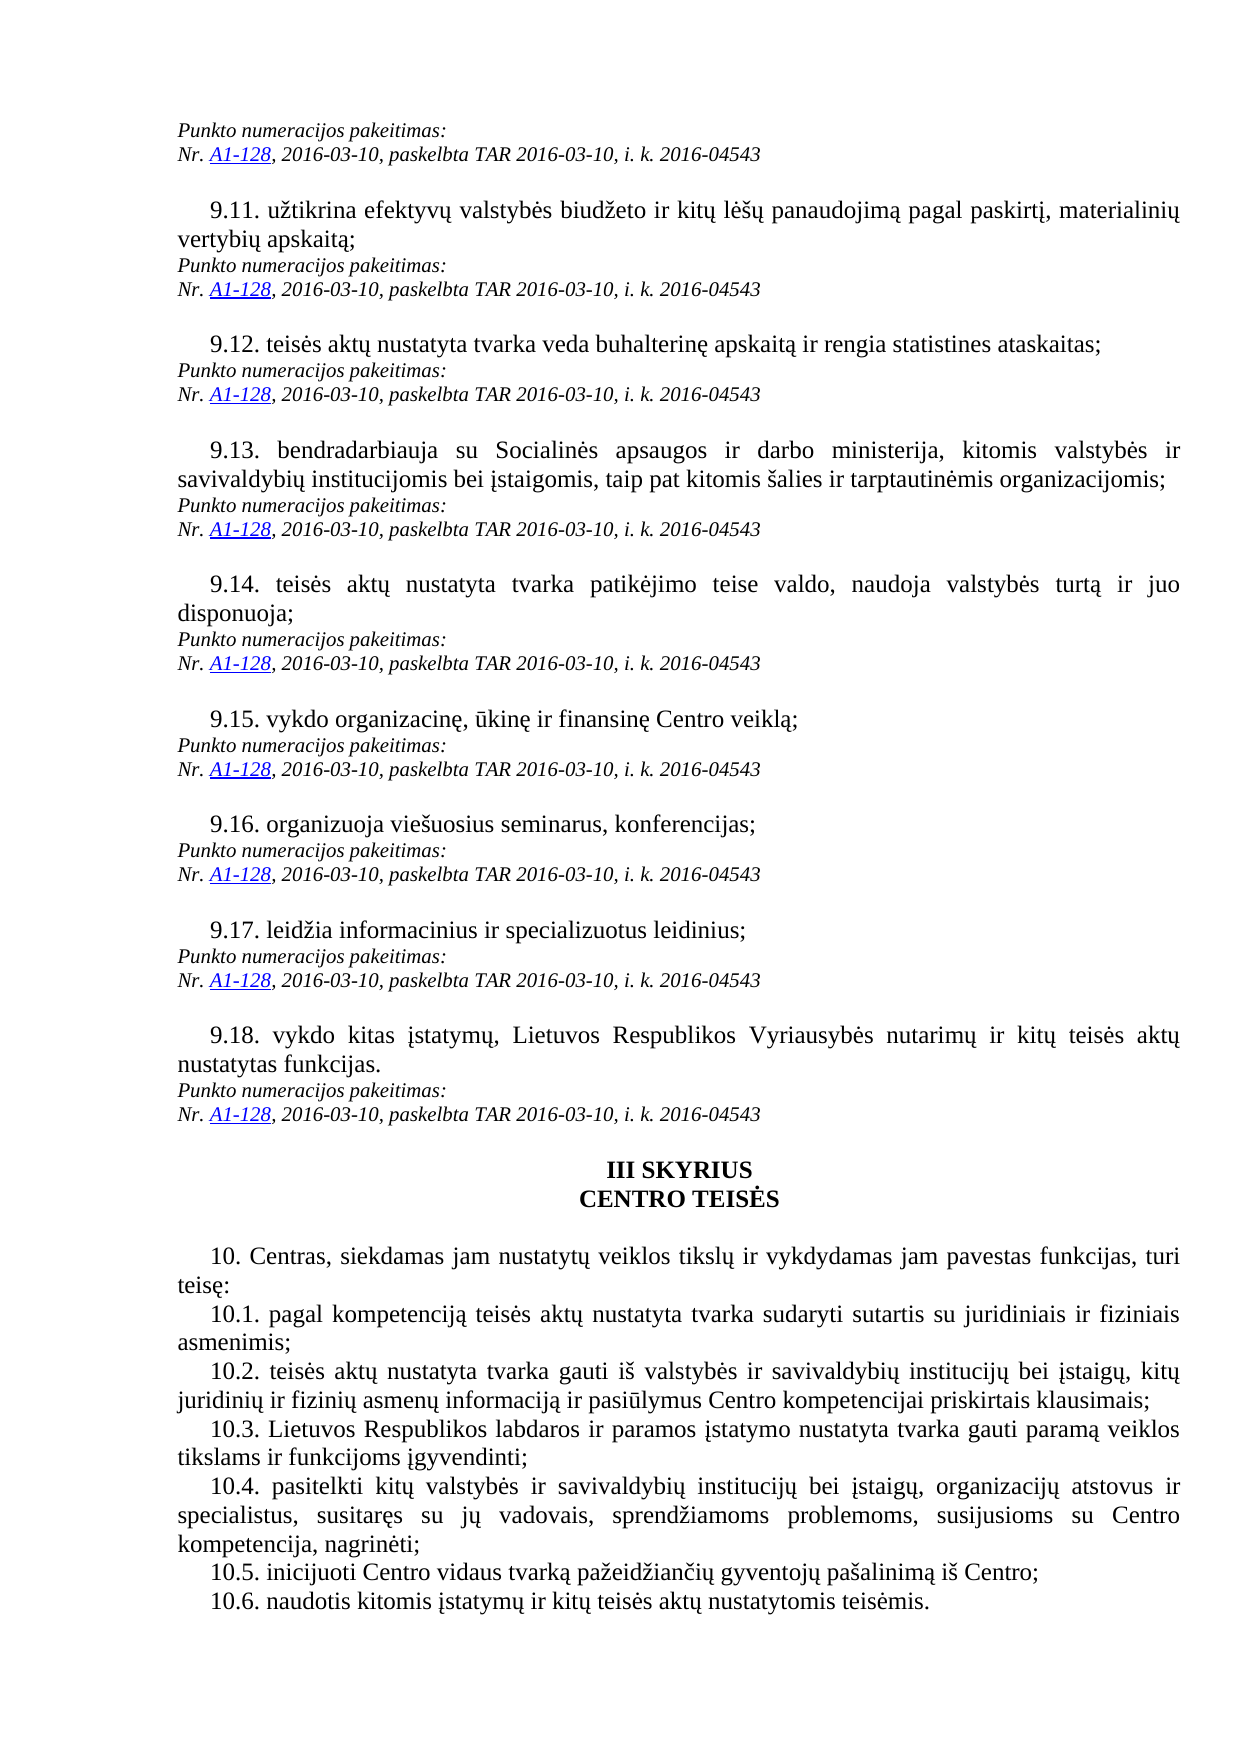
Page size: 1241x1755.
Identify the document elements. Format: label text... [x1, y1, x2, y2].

text 9.13. bendradarbiauja su Socialinės apsaugos ir darbo ministerija, kitomis valstybės ir savivaldybių institucijomis bei įstaigomis, taip pat kitomis šalies ir tarptautinėmis organizacijomis; [177, 435, 1181, 492]
text Nr. A1-128, 2016-03-10, paskelbta TAR 2016-03-10, i. k. 2016-04543 [177, 142, 1181, 166]
text 10.1. pagal kompetenciją teisės aktų nustatyta tvarka sudaryti sutartis su juridiniais ir fiziniais asmenimis; [177, 1299, 1181, 1356]
text 10.5. inicijuoti Centro vidaus tvarką pažeidžiančių gyventojų pašalinimą iš Centro; [177, 1557, 1181, 1586]
text Punkto numeracijos pakeitimas: [177, 492, 1181, 517]
text Punkto numeracijos pakeitimas: [177, 627, 1181, 651]
text Punkto numeracijos pakeitimas: [177, 732, 1181, 757]
text Nr. A1-128, 2016-03-10, paskelbta TAR 2016-03-10, i. k. 2016-04543 [177, 757, 1181, 781]
text Punkto numeracijos pakeitimas: [177, 944, 1181, 968]
text Punkto numeracijos pakeitimas: [177, 1078, 1181, 1102]
text Nr. A1-128, 2016-03-10, paskelbta TAR 2016-03-10, i. k. 2016-04543 [177, 277, 1181, 301]
text Nr. A1-128, 2016-03-10, paskelbta TAR 2016-03-10, i. k. 2016-04543 [177, 382, 1181, 406]
text Nr. A1-128, 2016-03-10, paskelbta TAR 2016-03-10, i. k. 2016-04543 [177, 1102, 1181, 1126]
text 10.4. pasitelkti kitų valstybės ir savivaldybių institucijų bei įstaigų, organizacijų atstovus ir specialistus, susitaręs su jų vadovais, sprendžiamoms problemoms, susijusioms su Centro kompetencija, nagrinėti; [177, 1471, 1181, 1557]
text 10. Centras, siekdamas jam nustatytų veiklos tikslų ir vykdydamas jam pavestas funkcijas, turi teisę: [177, 1241, 1181, 1299]
text Nr. A1-128, 2016-03-10, paskelbta TAR 2016-03-10, i. k. 2016-04543 [177, 968, 1181, 992]
text Nr. A1-128, 2016-03-10, paskelbta TAR 2016-03-10, i. k. 2016-04543 [177, 862, 1181, 886]
text Punkto numeracijos pakeitimas: [177, 358, 1181, 382]
text III SKYRIUS [177, 1155, 1181, 1184]
text 9.11. užtikrina efektyvų valstybės biudžeto ir kitų lėšų panaudojimą pagal paskirtį, materialinių vertybių apskaitą; [177, 195, 1181, 252]
text 9.15. vykdo organizacinę, ūkinę ir finansinę Centro veiklą; [177, 704, 1181, 732]
text Nr. A1-128, 2016-03-10, paskelbta TAR 2016-03-10, i. k. 2016-04543 [177, 517, 1181, 541]
text 10.3. Lietuvos Respublikos labdaros ir paramos įstatymo nustatyta tvarka gauti paramą veiklos tikslams ir funkcijoms įgyvendinti; [177, 1414, 1181, 1471]
text Punkto numeracijos pakeitimas: [177, 252, 1181, 277]
text Punkto numeracijos pakeitimas: [177, 118, 1181, 142]
text 9.17. leidžia informacinius ir specializuotus leidinius; [177, 915, 1181, 944]
text CENTRO TEISĖS [177, 1184, 1181, 1212]
text 9.12. teisės aktų nustatyta tvarka veda buhalterinę apskaitą ir rengia statistines ataskaitas; [177, 329, 1181, 358]
text Nr. A1-128, 2016-03-10, paskelbta TAR 2016-03-10, i. k. 2016-04543 [177, 651, 1181, 675]
text 10.2. teisės aktų nustatyta tvarka gauti iš valstybės ir savivaldybių institucijų bei įstaigų, kitų juridinių ir fizinių asmenų informaciją ir pasiūlymus Centro kompetencijai priskirtais klausimais; [177, 1356, 1181, 1414]
text 10.6. naudotis kitomis įstatymų ir kitų teisės aktų nustatytomis teisėmis. [177, 1586, 1181, 1615]
text 9.18. vykdo kitas įstatymų, Lietuvos Respublikos Vyriausybės nutarimų ir kitų teisės aktų nustatytas funkcijas. [177, 1021, 1181, 1078]
text 9.16. organizuoja viešuosius seminarus, konferencijas; [177, 809, 1181, 838]
text 9.14. teisės aktų nustatyta tvarka patikėjimo teise valdo, naudoja valstybės turtą ir juo disponuoja; [177, 569, 1181, 627]
text Punkto numeracijos pakeitimas: [177, 838, 1181, 862]
